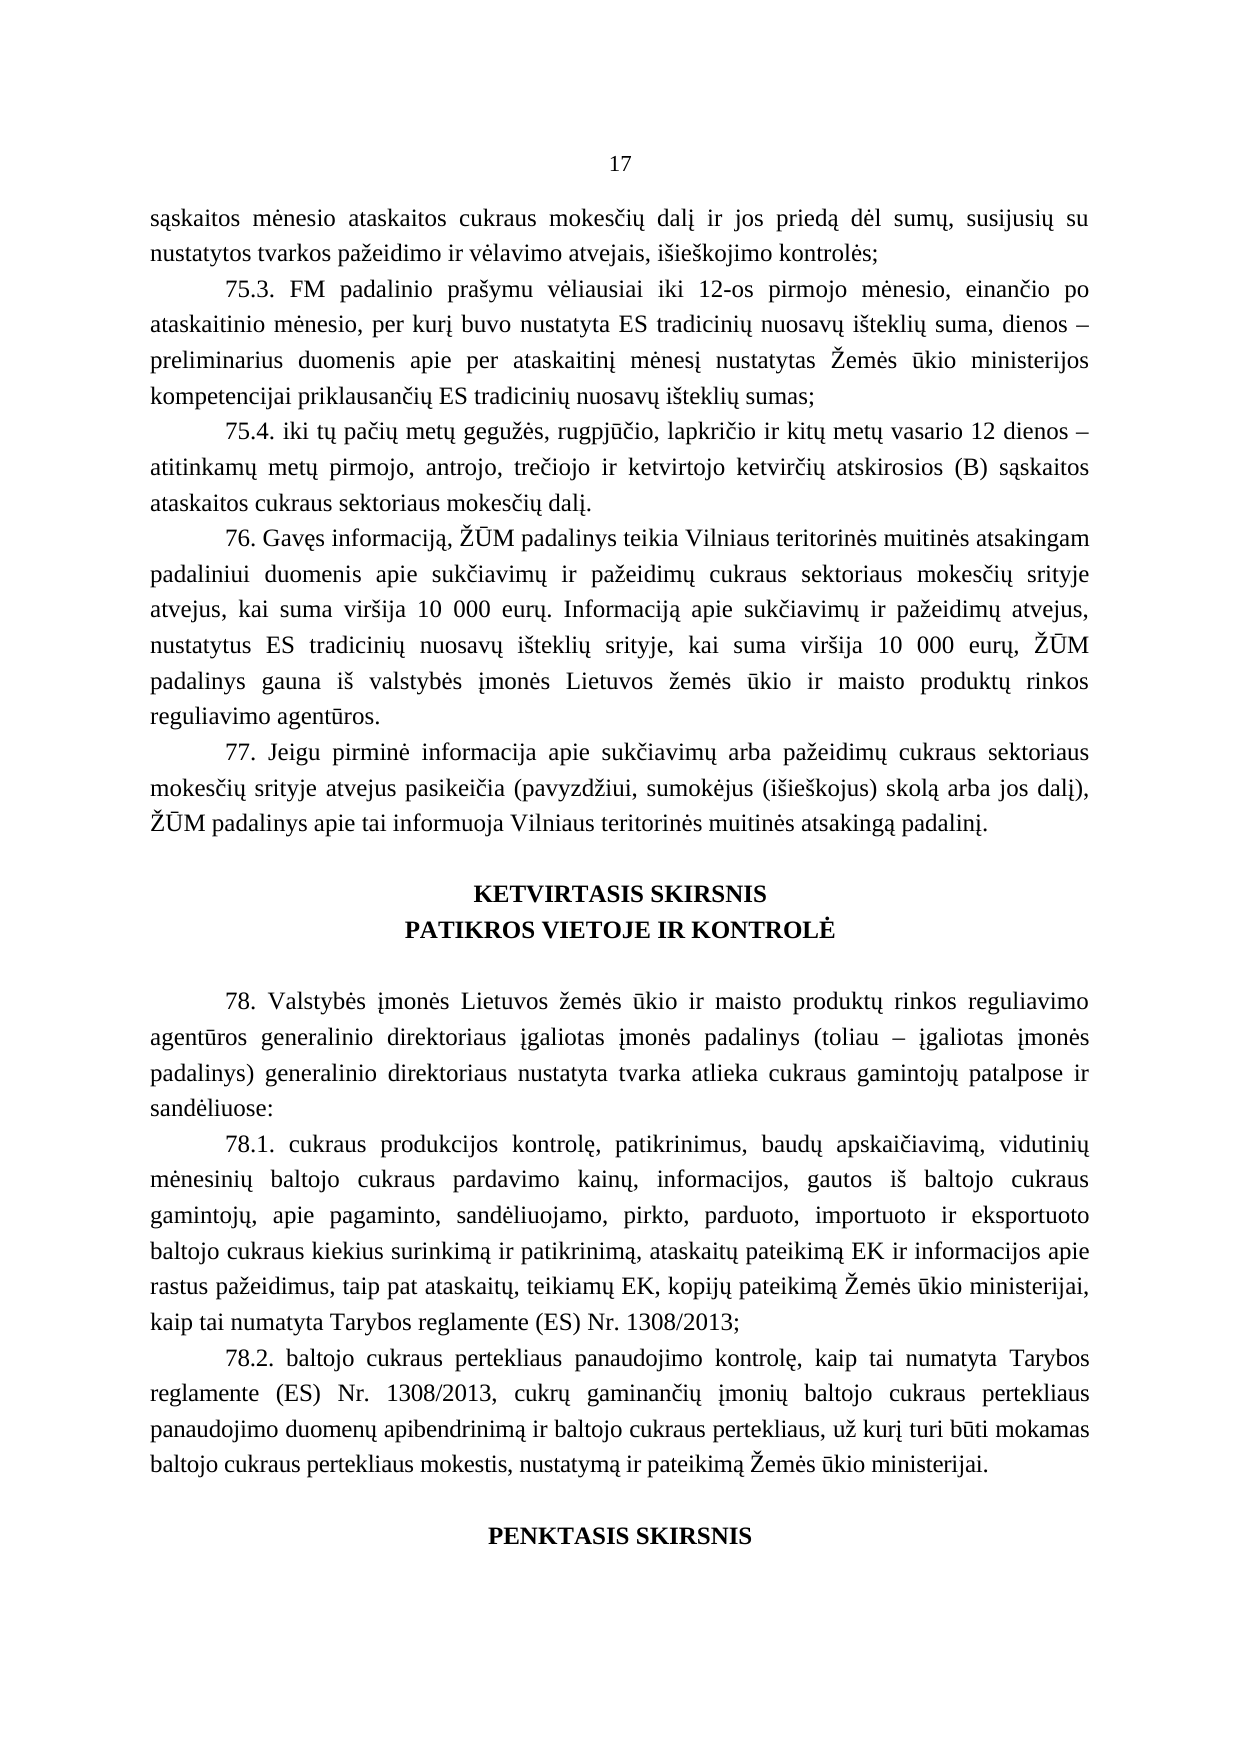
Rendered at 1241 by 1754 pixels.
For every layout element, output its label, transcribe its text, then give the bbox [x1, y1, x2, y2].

text KETVIRTASIS SKIRSNIS [150, 879, 1090, 908]
text 75.4. iki tų pačių metų gegužės, rugpjūčio, lapkričio ir kitų metų vasario 12 dienos – atitinkamų metų pirmojo, antrojo, trečiojo ir ketvirtojo ketvirčių atskirosios (B) sąskaitos ataskaitos cukraus sektoriaus mokesčių dalį. [150, 416, 1090, 516]
text PENKTASIS SKIRSNIS [150, 1521, 1090, 1549]
text 75.3. FM padalinio prašymu vėliausiai iki 12-os pirmojo mėnesio, einančio po ataskaitinio mėnesio, per kurį buvo nustatyta ES tradicinių nuosavų išteklių suma, dienos – preliminarius duomenis apie per ataskaitinį mėnesį nustatytas Žemės ūkio ministerijos kompetencijai priklausančių ES tradicinių nuosavų išteklių sumas; [150, 274, 1090, 409]
text PATIKROS VIETOJE IR KONTROLĖ [150, 915, 1090, 944]
text sąskaitos mėnesio ataskaitos cukraus mokesčių dalį ir jos priedą dėl sumų, susijusių su nustatytos tvarkos pažeidimo ir vėlavimo atvejais, išieškojimo kontrolės; [150, 203, 1090, 267]
text 78.1. cukraus produkcijos kontrolę, patikrinimus, baudų apskaičiavimą, vidutinių mėnesinių baltojo cukraus pardavimo kainų, informacijos, gautos iš baltojo cukraus gamintojų, apie pagaminto, sandėliuojamo, pirkto, parduoto, importuoto ir eksportuoto baltojo cukraus kiekius surinkimą ir patikrinimą, ataskaitų pateikimą EK ir informacijos apie rastus pažeidimus, taip pat ataskaitų, teikiamų EK, kopijų pateikimą Žemės ūkio ministerijai, kaip tai numatyta Tarybos reglamente (ES) Nr. 1308/2013; [150, 1129, 1090, 1336]
text 77. Jeigu pirminė informacija apie sukčiavimų arba pažeidimų cukraus sektoriaus mokesčių srityje atvejus pasikeičia (pavyzdžiui, sumokėjus (išieškojus) skolą arba jos dalį), ŽŪM padalinys apie tai informuoja Vilniaus teritorinės muitinės atsakingą padalinį. [150, 737, 1090, 837]
text 78. Valstybės įmonės Lietuvos žemės ūkio ir maisto produktų rinkos reguliavimo agentūros generalinio direktoriaus įgaliotas įmonės padalinys (toliau – įgaliotas įmonės padalinys) generalinio direktoriaus nustatyta tvarka atlieka cukraus gamintojų patalpose ir sandėliuose: [150, 986, 1090, 1122]
text 76. Gavęs informaciją, ŽŪM padalinys teikia Vilniaus teritorinės muitinės atsakingam padaliniui duomenis apie sukčiavimų ir pažeidimų cukraus sektoriaus mokesčių srityje atvejus, kai suma viršija 10 000 eurų. Informaciją apie sukčiavimų ir pažeidimų atvejus, nustatytus ES tradicinių nuosavų išteklių srityje, kai suma viršija 10 000 eurų, ŽŪM padalinys gauna iš valstybės įmonės Lietuvos žemės ūkio ir maisto produktų rinkos reguliavimo agentūros. [150, 523, 1090, 730]
text 78.2. baltojo cukraus pertekliaus panaudojimo kontrolę, kaip tai numatyta Tarybos reglamente (ES) Nr. 1308/2013, cukrų gaminančių įmonių baltojo cukraus pertekliaus panaudojimo duomenų apibendrinimą ir baltojo cukraus pertekliaus, už kurį turi būti mokamas baltojo cukraus pertekliaus mokestis, nustatymą ir pateikimą Žemės ūkio ministerijai. [150, 1343, 1090, 1478]
